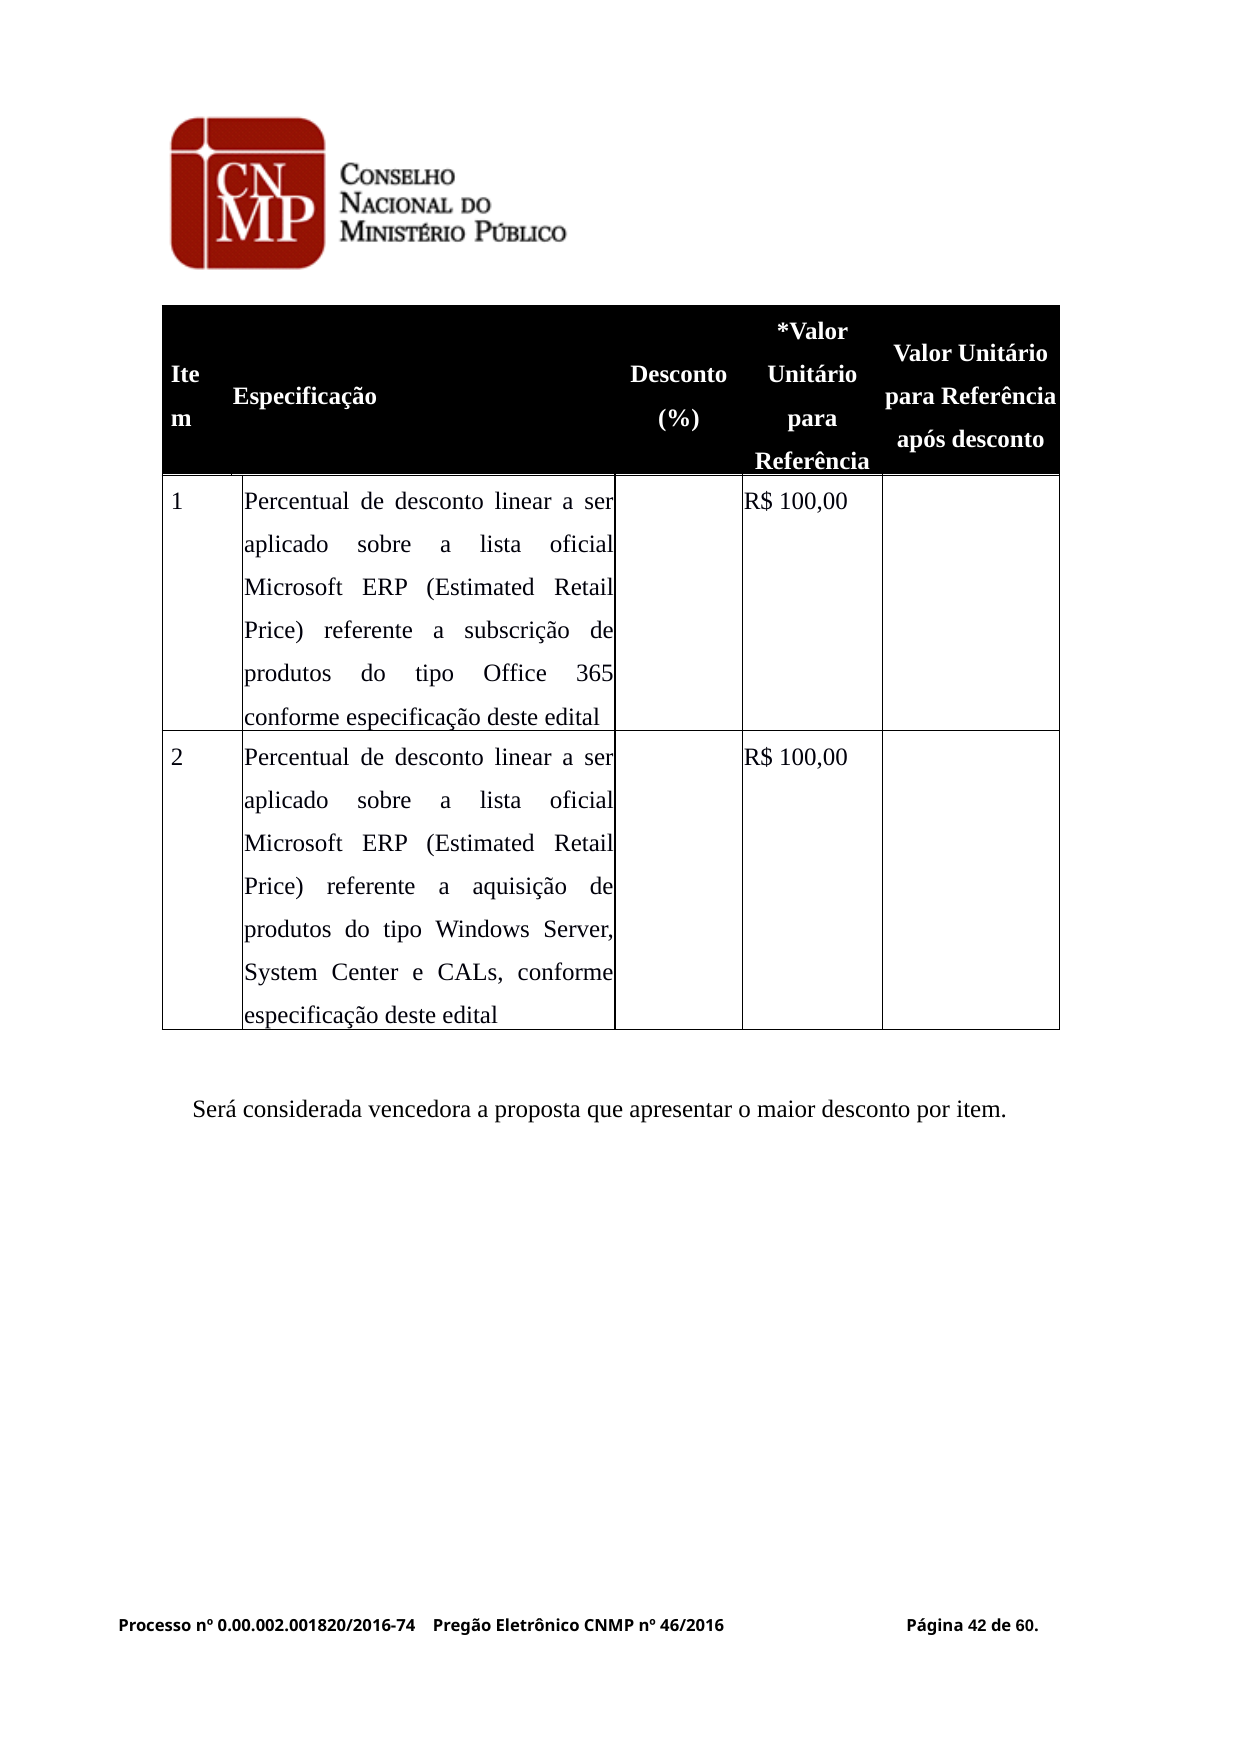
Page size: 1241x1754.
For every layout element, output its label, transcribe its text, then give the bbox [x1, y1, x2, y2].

table_cell 1 [163, 476, 242, 730]
table_cell Percentual de desconto linear a ser aplicado sobre a lista oficial Microsoft ERP (Estimated Retail Price) referente a aquisição de produtos do tipo Windows Server, System Center e CALs, conforme especificação deste edital [243, 731, 614, 1029]
table_header Item [163, 306, 231, 474]
table_cell R$ 100,00 [743, 476, 882, 730]
table_cell [616, 731, 742, 1029]
table_cell 2 [163, 731, 242, 1029]
table_header Desconto (%) [616, 306, 742, 474]
table_header Valor Unitário para Referência após desconto [883, 306, 1059, 474]
table_cell [883, 476, 1059, 730]
text Será considerada vencedora a proposta que apresentar o maior desconto por item. [118, 1094, 1122, 1123]
table_cell Percentual de desconto linear a ser aplicado sobre a lista oficial Microsoft ERP (Estimated Retail Price) referente a subscrição de produtos do tipo Office 365 conforme especificação deste edital [243, 476, 614, 730]
table_cell [616, 476, 742, 730]
table_header Especificação [232, 306, 614, 474]
table_header *Valor Unitário para Referência [743, 306, 882, 474]
table_cell R$ 100,00 [743, 731, 882, 1029]
table_cell [883, 731, 1059, 1029]
